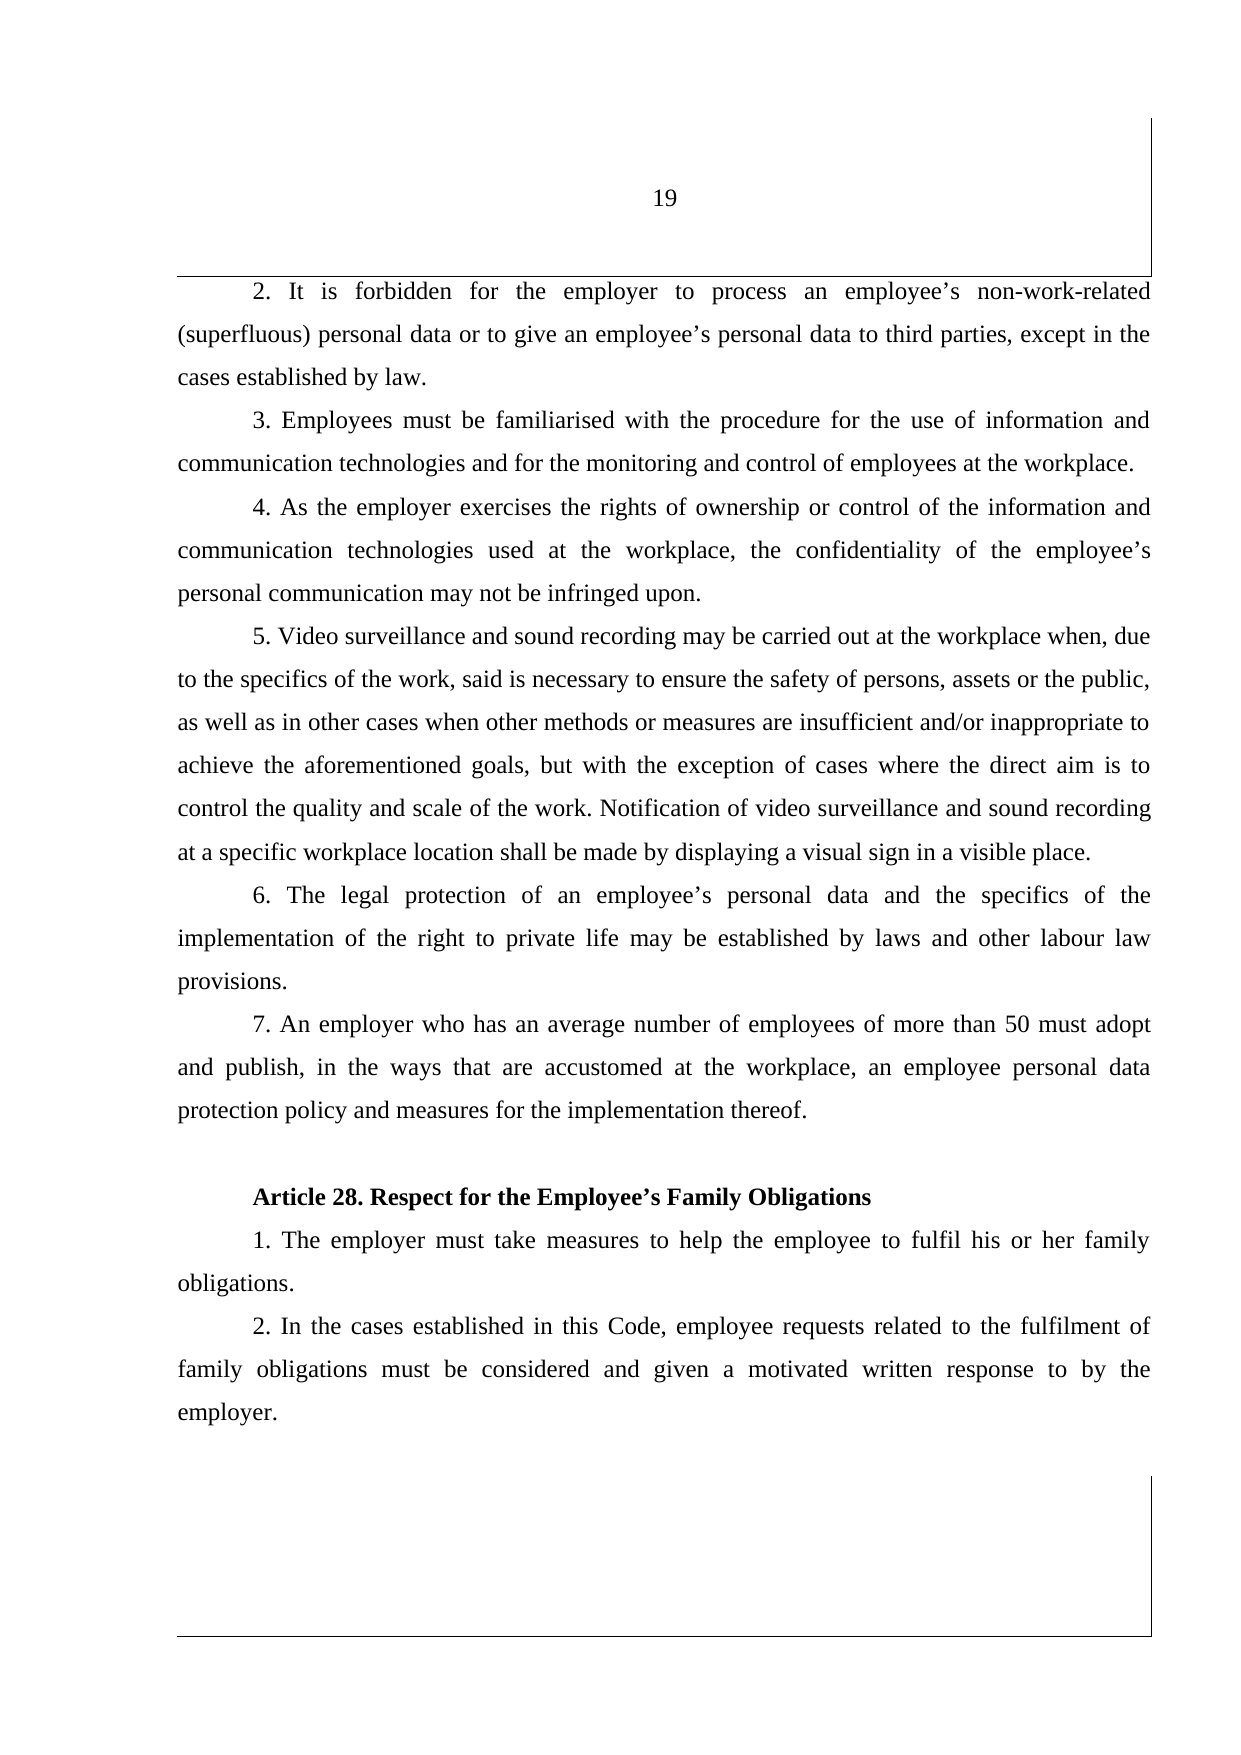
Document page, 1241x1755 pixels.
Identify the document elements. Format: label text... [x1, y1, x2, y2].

text 4. As the employer exercises the rights of ownership or control of the information and communication technologies used at the workplace, the confidentiality of the employee’s personal communication may not be infringed upon. [177, 492, 1152, 607]
text 5. Video surveillance and sound recording may be carried out at the workplace when, due to the specifics of the work, said is necessary to ensure the safety of persons, assets or the public, as well as in other cases when other methods or measures are insufficient and/or inappropriate to achieve the aforementioned goals, but with the exception of cases where the direct aim is to control the quality and scale of the work. Notification of video surveillance and sound recording at a specific workplace location shall be made by displaying a visual sign in a visible place. [177, 621, 1152, 865]
text 3. Employees must be familiarised with the procedure for the use of information and communication technologies and for the monitoring and control of employees at the workplace. [177, 405, 1152, 477]
text 2. It is forbidden for the employer to process an employee’s non-work-related (superfluous) personal data or to give an employee’s personal data to third parties, except in the cases established by law. [177, 276, 1152, 391]
text 7. An employer who has an average number of employees of more than 50 must adopt and publish, in the ways that are accustomed at the workplace, an employee personal data protection policy and measures for the implementation thereof. [177, 1009, 1152, 1124]
text 6. The legal protection of an employee’s personal data and the specifics of the implementation of the right to private life may be established by laws and other labour law provisions. [177, 880, 1152, 995]
text 1. The employer must take measures to help the employee to fulfil his or her family obligations. [177, 1225, 1152, 1297]
text 2. In the cases established in this Code, employee requests related to the fulfilment of family obligations must be considered and given a motivated written response to by the employer. [177, 1311, 1152, 1426]
text Article 28. Respect for the Employee’s Family Obligations [177, 1182, 1152, 1210]
